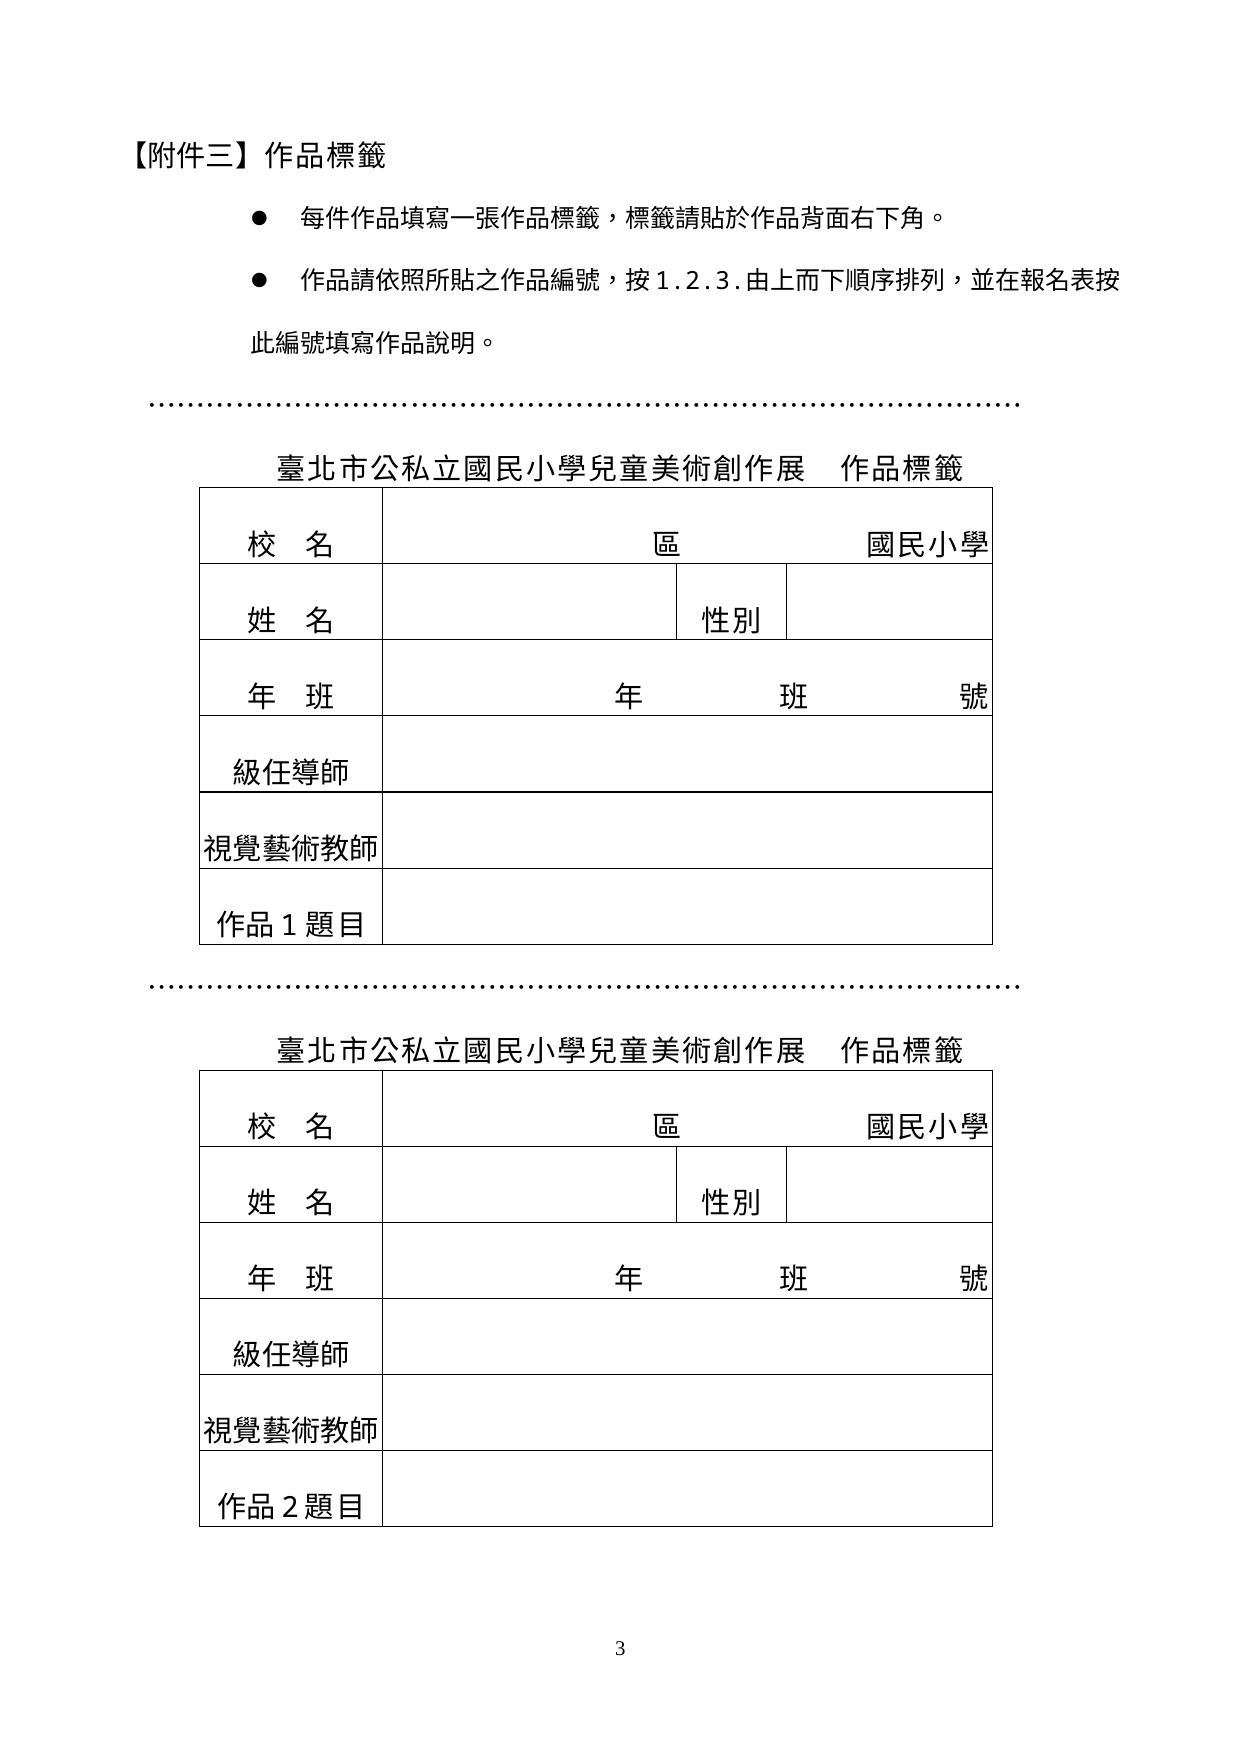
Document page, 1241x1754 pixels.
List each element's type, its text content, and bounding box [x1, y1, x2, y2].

table_cell [383, 1147, 676, 1222]
table_cell 性別 [677, 1147, 786, 1222]
table_cell 作品1題目 [200, 869, 382, 943]
table_cell [383, 869, 992, 943]
list 每件作品填寫一張作品標籤，標籤請貼於作品背面右下角。 [250, 175, 1122, 237]
table_cell 姓 名 [200, 1147, 382, 1222]
text 臺北市公私立國民小學兒童美術創作展 作品標籤 [118, 1007, 1122, 1069]
table_cell 級任導師 [200, 1299, 382, 1374]
table_cell 年 班 號 [383, 640, 992, 715]
table_cell 視覺藝術教師 [200, 793, 382, 867]
table_cell [787, 1147, 992, 1222]
table_header 校 名 [200, 488, 382, 563]
table_header 區 國民小學 [383, 1071, 992, 1146]
table_cell [383, 564, 676, 639]
table_header 區 國民小學 [383, 488, 992, 563]
table_cell 年 班 [200, 1223, 382, 1298]
table_cell 視覺藝術教師 [200, 1375, 382, 1450]
table_cell 級任導師 [200, 716, 382, 791]
table_cell [383, 793, 992, 867]
text 【附件三】作品標籤 [118, 112, 1104, 175]
table_cell [383, 1375, 992, 1450]
table_cell 性別 [677, 564, 786, 639]
table_cell 作品2題目 [200, 1451, 382, 1526]
table_header 校 名 [200, 1071, 382, 1146]
table_cell 年 班 [200, 640, 382, 715]
list 作品請依照所貼之作品編號，按1.2.3.由上而下順序排列，並在報名表按此編號填寫作品說明。 [250, 237, 1122, 362]
text ……………………………………………………………………………… [118, 362, 1122, 425]
text ……………………………………………………………………………… [118, 944, 1122, 1007]
text 臺北市公私立國民小學兒童美術創作展 作品標籤 [118, 425, 1122, 487]
table_cell 姓 名 [200, 564, 382, 639]
table_cell [383, 716, 992, 791]
table_cell [383, 1451, 992, 1526]
table_cell [383, 1299, 992, 1374]
table_cell 年 班 號 [383, 1223, 992, 1298]
table_cell [787, 564, 992, 639]
